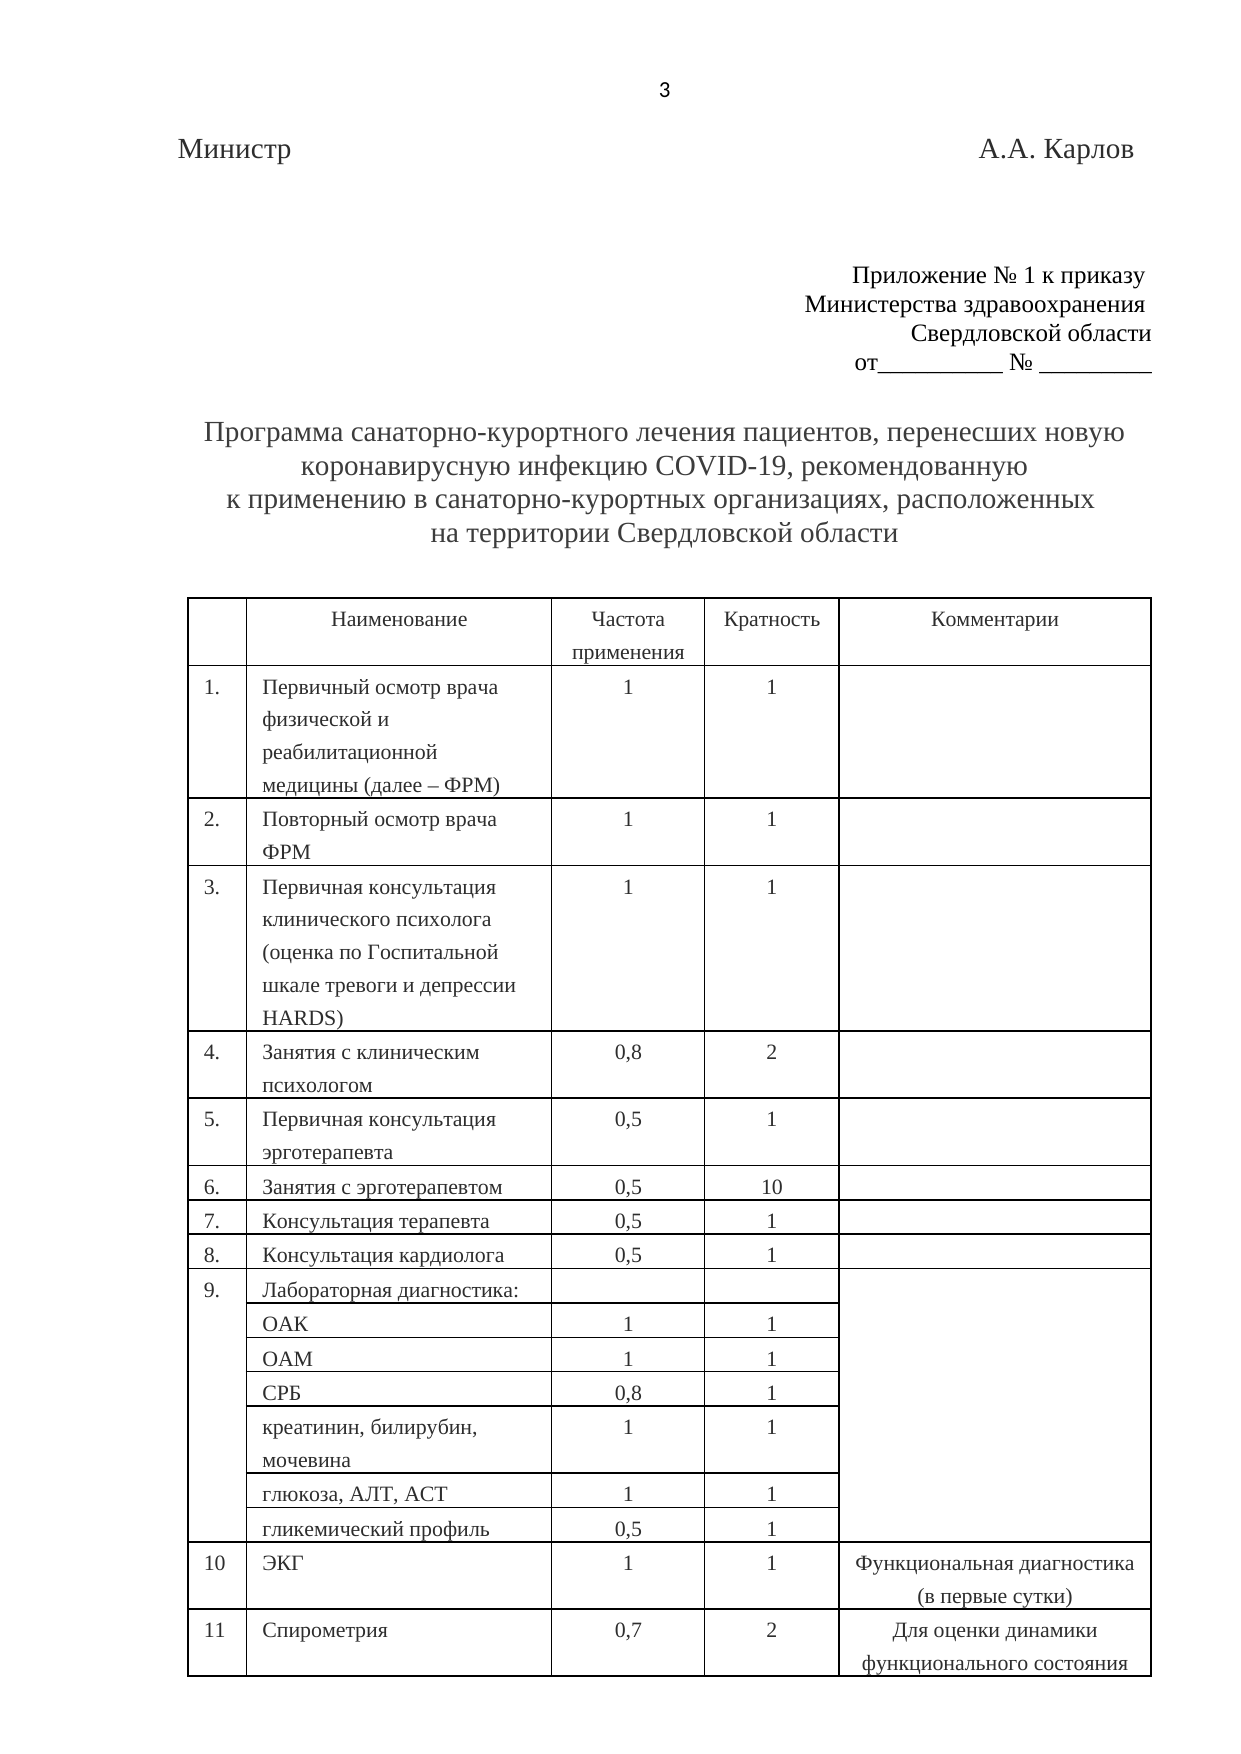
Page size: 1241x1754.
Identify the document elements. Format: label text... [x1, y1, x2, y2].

table_cell 1 [705, 1543, 838, 1608]
table_cell Консультация кардиолога [247, 1235, 551, 1268]
table_cell 8. [189, 1235, 246, 1268]
table_cell 1 [705, 1235, 838, 1268]
table_cell 0,5 [552, 1099, 704, 1164]
table_cell Спирометрия [247, 1610, 551, 1675]
table_header [552, 572, 704, 597]
table_cell [840, 1166, 1150, 1199]
table_cell 1 [552, 1338, 704, 1371]
table_header [246, 572, 552, 597]
table_cell 3. [189, 866, 246, 1030]
table_header [839, 572, 1151, 597]
table_cell 0,5 [552, 1508, 704, 1541]
table_cell 1 [705, 866, 838, 1030]
table_cell 4. [189, 1032, 246, 1097]
table_cell 2 [705, 1032, 838, 1097]
table_cell 1 [705, 1474, 838, 1507]
table_cell [840, 799, 1150, 864]
table_cell 1 [705, 1508, 838, 1541]
table_cell 0,5 [552, 1166, 704, 1199]
table_cell 1 [552, 1543, 704, 1608]
table_cell 7. [189, 1201, 246, 1233]
table_cell ОАК [247, 1304, 551, 1336]
table_cell 2. [189, 799, 246, 864]
table_cell Функциональная диагностика (в первые сутки) [840, 1543, 1150, 1608]
table_cell 1 [705, 1372, 838, 1405]
table_cell 0,7 [552, 1610, 704, 1675]
table_header [188, 572, 246, 597]
table_header [705, 572, 839, 597]
table_cell [840, 1472, 1150, 1507]
table_cell [840, 666, 1150, 797]
table_cell 10 [705, 1166, 838, 1199]
table_cell [840, 1201, 1150, 1233]
table_cell [189, 599, 246, 664]
table_cell [840, 1336, 1150, 1371]
table_cell 6. [189, 1166, 246, 1199]
table_cell 1 [552, 799, 704, 864]
table_cell гликемический профиль [247, 1508, 551, 1541]
table_cell 9. [189, 1269, 246, 1302]
table_cell [840, 1269, 1150, 1302]
table_cell [705, 1269, 838, 1302]
table_cell Консультация терапевта [247, 1201, 551, 1233]
table_cell Занятия с эрготерапевтом [247, 1166, 551, 1199]
table_cell 1 [552, 1474, 704, 1507]
table_cell 5. [189, 1099, 246, 1164]
table_cell СРБ [247, 1372, 551, 1405]
text от__________ № _________ [177, 347, 1152, 375]
table_cell [840, 1405, 1150, 1472]
table_cell 0,5 [552, 1235, 704, 1268]
table_cell 0,8 [552, 1032, 704, 1097]
table_cell [840, 1235, 1150, 1268]
table_cell Частота применения [552, 599, 704, 664]
table_cell [840, 1507, 1150, 1541]
table_cell [840, 1302, 1150, 1336]
table_cell [840, 1371, 1150, 1405]
table_cell [189, 1371, 246, 1405]
table_cell 1 [552, 1407, 704, 1472]
table_cell Первичный осмотр врача физической и реабилитационной медицины (далее – ФРМ) [247, 666, 551, 797]
table_cell Занятия с клиническим психологом [247, 1032, 551, 1097]
table_cell 1 [705, 666, 838, 797]
text Министр А.А. Карлов [177, 131, 1152, 198]
table_cell Кратность [705, 599, 838, 664]
table_cell [840, 866, 1150, 1030]
table_cell ОАМ [247, 1338, 551, 1371]
table_cell 11 [189, 1610, 246, 1675]
text Приложение № 1 к приказу [177, 260, 1152, 289]
table_cell Наименование [247, 599, 551, 664]
table_cell Комментарии [840, 599, 1150, 664]
table_cell 1 [705, 1338, 838, 1371]
text Свердловской области [177, 318, 1152, 347]
table_cell 10 [189, 1543, 246, 1608]
table_cell [189, 1336, 246, 1371]
table_cell [840, 1099, 1150, 1164]
table_cell 1 [552, 1304, 704, 1336]
table_cell Первичная консультация клинического психолога (оценка по Госпитальной шкале тревоги и депрессии HARDS) [247, 866, 551, 1030]
table_cell [189, 1302, 246, 1336]
table_cell ЭКГ [247, 1543, 551, 1608]
table_cell Первичная консультация эрготерапевта [247, 1099, 551, 1164]
table_cell Повторный осмотр врача ФРМ [247, 799, 551, 864]
table_cell 1 [552, 866, 704, 1030]
table_cell 1 [705, 1304, 838, 1336]
text Программа санаторно-курортного лечения пациентов, перенесших новую коронавирусную инфекцию COVID-19, рекомендованную к применению в санаторно-курортных организациях, расположенных на территории Свердловской области [177, 414, 1152, 549]
table_cell Лабораторная диагностика: [247, 1269, 551, 1302]
table_cell 1 [705, 1407, 838, 1472]
table_cell 2 [705, 1610, 838, 1675]
table_cell 0,5 [552, 1201, 704, 1233]
table_cell [189, 1507, 246, 1541]
table_cell глюкоза, АЛТ, АСТ [247, 1474, 551, 1507]
table_cell [189, 1405, 246, 1472]
table_cell 1 [705, 799, 838, 864]
table_cell [840, 1032, 1150, 1097]
table_cell [552, 1269, 704, 1302]
text Министерства здравоохранения [177, 289, 1152, 318]
table_cell [189, 1472, 246, 1507]
table_cell Для оценки динамики функционального состояния [840, 1610, 1150, 1675]
table_cell 1 [705, 1201, 838, 1233]
table_cell 1 [705, 1099, 838, 1164]
table_cell креатинин, билирубин, мочевина [247, 1407, 551, 1472]
table_cell 0,8 [552, 1372, 704, 1405]
table_cell 1. [189, 666, 246, 797]
table_cell 1 [552, 666, 704, 797]
